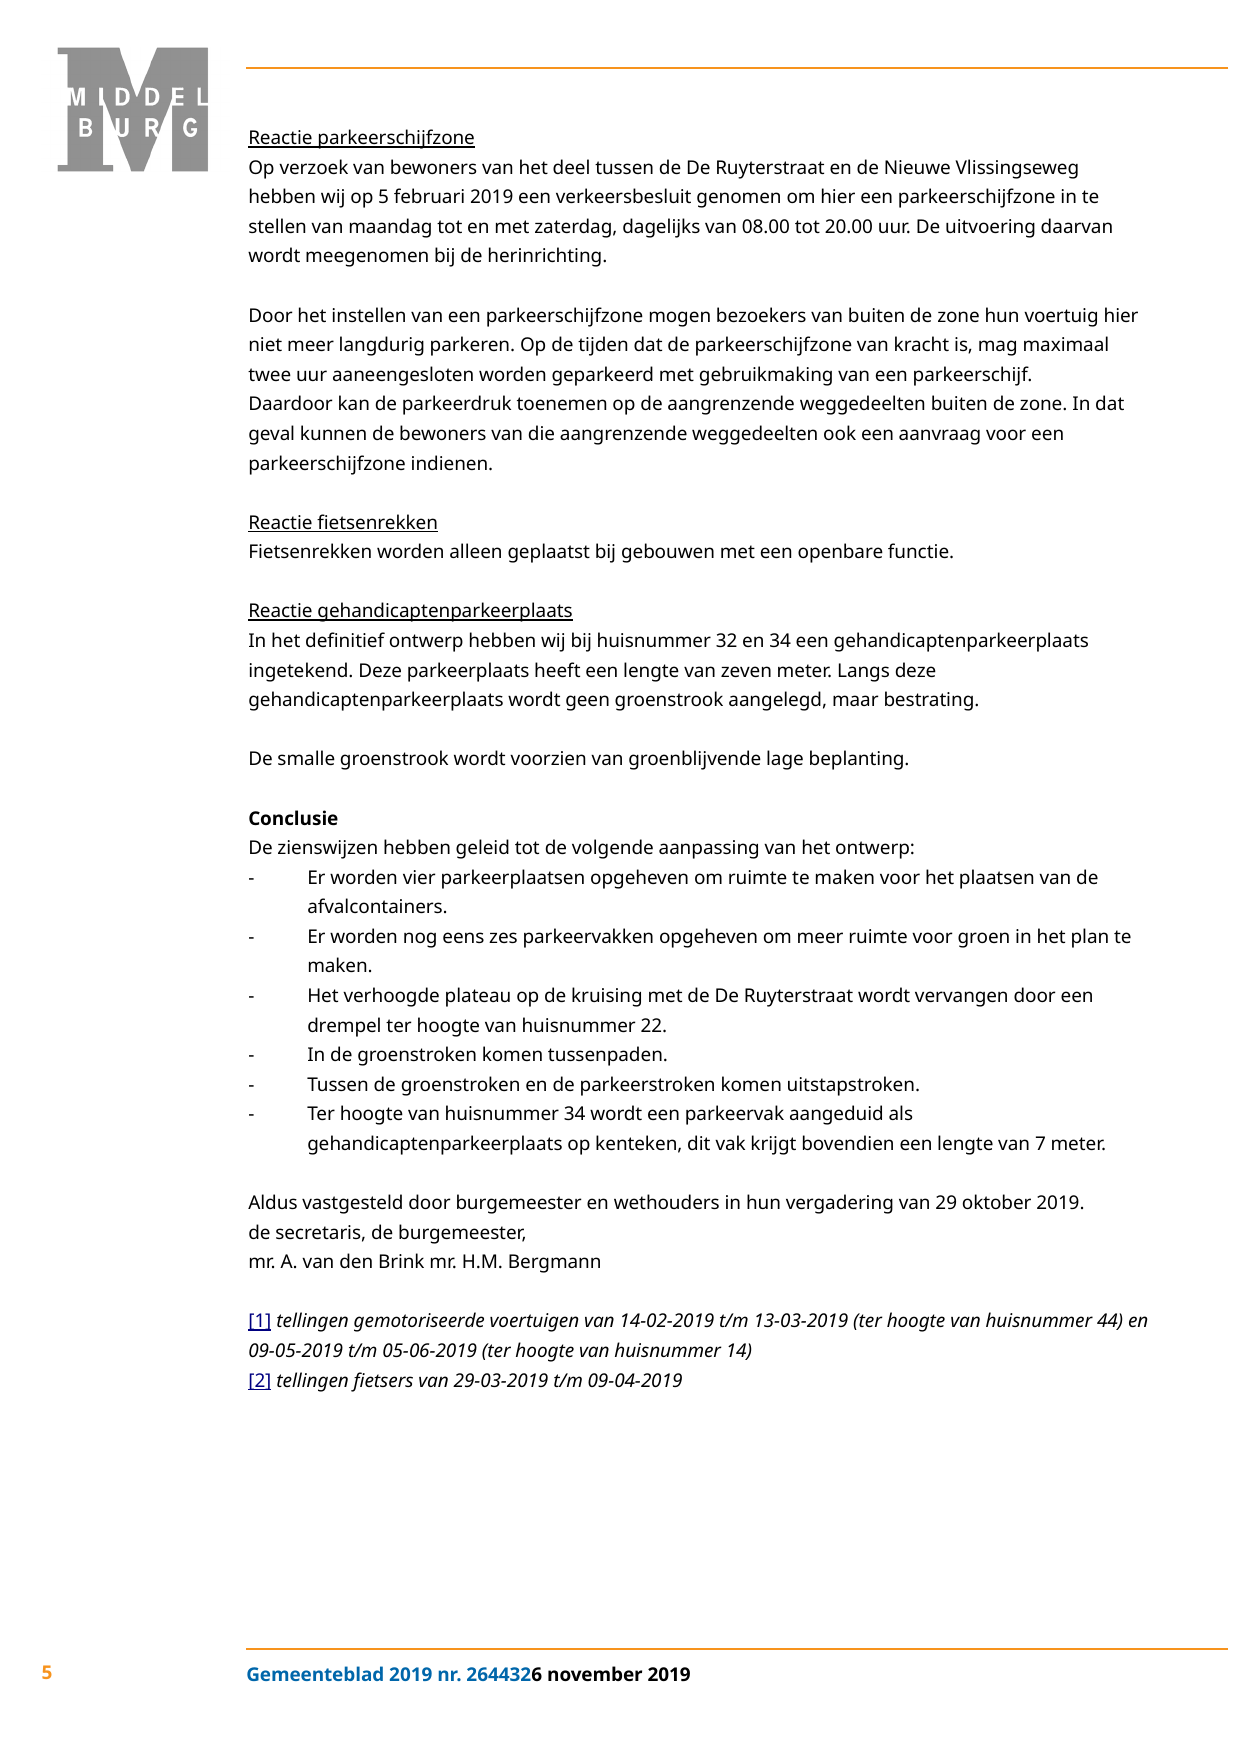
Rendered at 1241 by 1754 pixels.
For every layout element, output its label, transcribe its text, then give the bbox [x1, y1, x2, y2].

text Op verzoek van bewoners van het deel tussen de De Ruyterstraat en de Nieuwe Vlissingseweg hebben wij op 5 februari 2019 een verkeersbesluit genomen om hier een parkeerschijfzone in te stellen van maandag tot en met zaterdag, dagelijks van 08.00 tot 20.00 uur. De uitvoering daarvan wordt meegenomen bij de herinrichting. [248, 154, 1152, 268]
text Daardoor kan de parkeerdruk toenemen op de aangrenzende weggedeelten buiten de zone. In dat geval kunnen de bewoners van die aangrenzende weggedeelten ook een aanvraag voor een parkeerschijfzone indienen. [248, 391, 1152, 476]
text Reactie fietsenrekken [248, 509, 1152, 535]
list Het verhoogde plateau op de kruising met de De Ruyterstraat wordt vervangen door een drempel ter hoogte van huisnummer 22. [248, 982, 1152, 1038]
list In de groenstroken komen tussenpaden. [248, 1041, 1152, 1067]
text Conclusie [248, 805, 1152, 831]
text Reactie gehandicaptenparkeerplaats [248, 598, 1152, 623]
list Er worden vier parkeerplaatsen opgeheven om ruimte te maken voor het plaatsen van de afvalcontainers. [248, 864, 1152, 919]
text In het definitief ontwerp hebben wij bij huisnummer 32 en 34 een gehandicaptenparkeerplaats ingetekend. Deze parkeerplaats heeft een lengte van zeven meter. Langs deze gehandicaptenparkeerplaats wordt geen groenstrook aangelegd, maar bestrating. [248, 627, 1152, 712]
list Tussen de groenstroken en de parkeerstroken komen uitstapstroken. [248, 1071, 1152, 1097]
list Er worden nog eens zes parkeervakken opgeheven om meer ruimte voor groen in het plan te maken. [248, 923, 1152, 978]
list Ter hoogte van huisnummer 34 wordt een parkeervak aangeduid als gehandicaptenparkeerplaats op kenteken, dit vak krijgt bovendien een lengte van 7 meter. [248, 1101, 1152, 1156]
text mr. A. van den Brink mr. H.M. Bergmann [248, 1248, 1152, 1274]
text Fietsenrekken worden alleen geplaatst bij gebouwen met een openbare functie. [248, 538, 1152, 564]
text [2] tellingen fietsers van 29-03-2019 t/m 09-04-2019 [248, 1367, 1152, 1393]
picture [41, 47, 231, 172]
text Aldus vastgesteld door burgemeester en wethouders in hun vergadering van 29 oktober 2019. [248, 1189, 1152, 1215]
text De zienswijzen hebben geleid tot de volgende aanpassing van het ontwerp: [248, 834, 1152, 860]
text Reactie parkeerschijfzone [248, 124, 1152, 150]
text [1] tellingen gemotoriseerde voertuigen van 14-02-2019 t/m 13-03-2019 (ter hoogte van huisnummer 44) en 09-05-2019 t/m 05-06-2019 (ter hoogte van huisnummer 14) [248, 1308, 1152, 1363]
text de secretaris, de burgemeester, [248, 1219, 1152, 1245]
text De smalle groenstrook wordt voorzien van groenblijvende lage beplanting. [248, 746, 1152, 771]
text Door het instellen van een parkeerschijfzone mogen bezoekers van buiten de zone hun voertuig hier niet meer langdurig parkeren. Op de tijden dat de parkeerschijfzone van kracht is, mag maximaal twee uur aaneengesloten worden geparkeerd met gebruikmaking van een parkeerschijf. [248, 302, 1152, 387]
